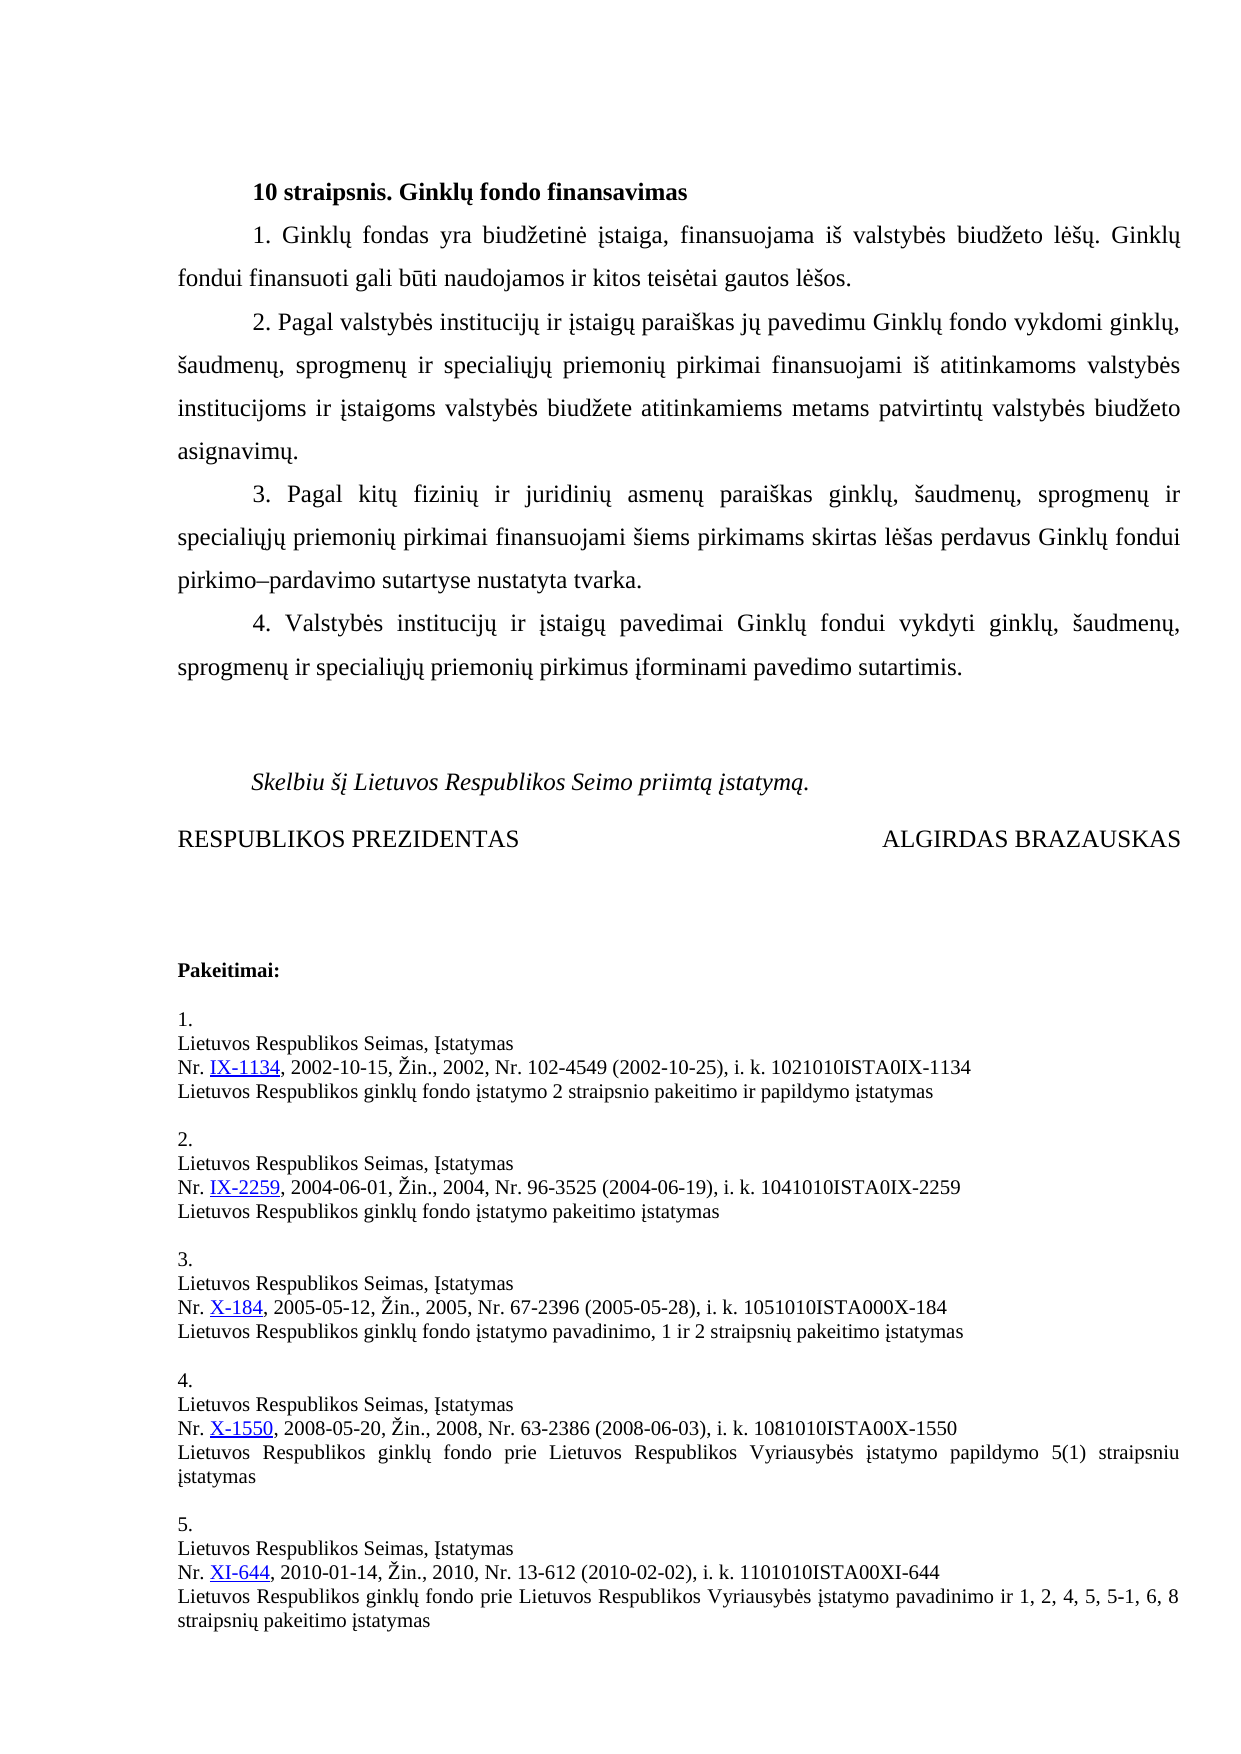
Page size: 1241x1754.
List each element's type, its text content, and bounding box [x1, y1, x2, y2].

text Lietuvos Respublikos ginklų fondo įstatymo pakeitimo įstatymas [177, 1199, 1181, 1223]
text Nr. IX-1134, 2002-10-15, Žin., 2002, Nr. 102-4549 (2002-10-25), i. k. 1021010ISTA0IX-1134 [177, 1055, 1181, 1079]
text 2. [177, 1127, 1181, 1151]
text Nr. X-1550, 2008-05-20, Žin., 2008, Nr. 63-2386 (2008-06-03), i. k. 1081010ISTA00X-1550 [177, 1416, 1181, 1440]
text 4. Valstybės institucijų ir įstaigų pavedimai Ginklų fondui vykdyti ginklų, šaudmenų, sprogmenų ir specialiųjų priemonių pirkimus įforminami pavedimo sutartimis. [177, 608, 1181, 680]
text Nr. X-184, 2005-05-12, Žin., 2005, Nr. 67-2396 (2005-05-28), i. k. 1051010ISTA000X-184 [177, 1295, 1181, 1319]
text Lietuvos Respublikos ginklų fondo prie Lietuvos Respublikos Vyriausybės įstatymo pavadinimo ir 1, 2, 4, 5, 5-1, 6, 8 straipsnių pakeitimo įstatymas [177, 1584, 1181, 1632]
text 2. Pagal valstybės institucijų ir įstaigų paraiškas jų pavedimu Ginklų fondo vykdomi ginklų, šaudmenų, sprogmenų ir specialiųjų priemonių pirkimai finansuojami iš atitinkamoms valstybės institucijoms ir įstaigoms valstybės biudžete atitinkamiems metams patvirtintų valstybės biudžeto asignavimų. [177, 307, 1181, 465]
text 3. Pagal kitų fizinių ir juridinių asmenų paraiškas ginklų, šaudmenų, sprogmenų ir specialiųjų priemonių pirkimai finansuojami šiems pirkimams skirtas lėšas perdavus Ginklų fondui pirkimo–pardavimo sutartyse nustatyta tvarka. [177, 479, 1181, 594]
text Nr. XI-644, 2010-01-14, Žin., 2010, Nr. 13-612 (2010-02-02), i. k. 1101010ISTA00XI-644 [177, 1560, 1181, 1584]
text Lietuvos Respublikos Seimas, Įstatymas [177, 1151, 1181, 1175]
text Nr. IX-2259, 2004-06-01, Žin., 2004, Nr. 96-3525 (2004-06-19), i. k. 1041010ISTA0IX-2259 [177, 1175, 1181, 1199]
text Lietuvos Respublikos Seimas, Įstatymas [177, 1271, 1181, 1295]
text Lietuvos Respublikos ginklų fondo prie Lietuvos Respublikos Vyriausybės įstatymo papildymo 5(1) straipsniu įstatymas [177, 1440, 1181, 1488]
text Lietuvos Respublikos Seimas, Įstatymas [177, 1031, 1181, 1055]
text 10 straipsnis. Ginklų fondo finansavimas [177, 177, 1181, 206]
text RESPUBLIKOS PREZIDENTAS ALGIRDAS BRAZAUSKAS [177, 824, 1181, 853]
text 4. [177, 1367, 1181, 1392]
text Skelbiu šį Lietuvos Respublikos Seimo priimtą įstatymą. [177, 767, 1181, 795]
text 1. [177, 1007, 1181, 1031]
text 3. [177, 1247, 1181, 1271]
text 1. Ginklų fondas yra biudžetinė įstaiga, finansuojama iš valstybės biudžeto lėšų. Ginklų fondui finansuoti gali būti naudojamos ir kitos teisėtai gautos lėšos. [177, 220, 1181, 292]
text Lietuvos Respublikos ginklų fondo įstatymo 2 straipsnio pakeitimo ir papildymo įstatymas [177, 1079, 1181, 1103]
text Lietuvos Respublikos Seimas, Įstatymas [177, 1536, 1181, 1560]
text Lietuvos Respublikos Seimas, Įstatymas [177, 1392, 1181, 1416]
text Pakeitimai: [177, 958, 1181, 982]
text 5. [177, 1512, 1181, 1536]
text Lietuvos Respublikos ginklų fondo įstatymo pavadinimo, 1 ir 2 straipsnių pakeitimo įstatymas [177, 1319, 1181, 1343]
